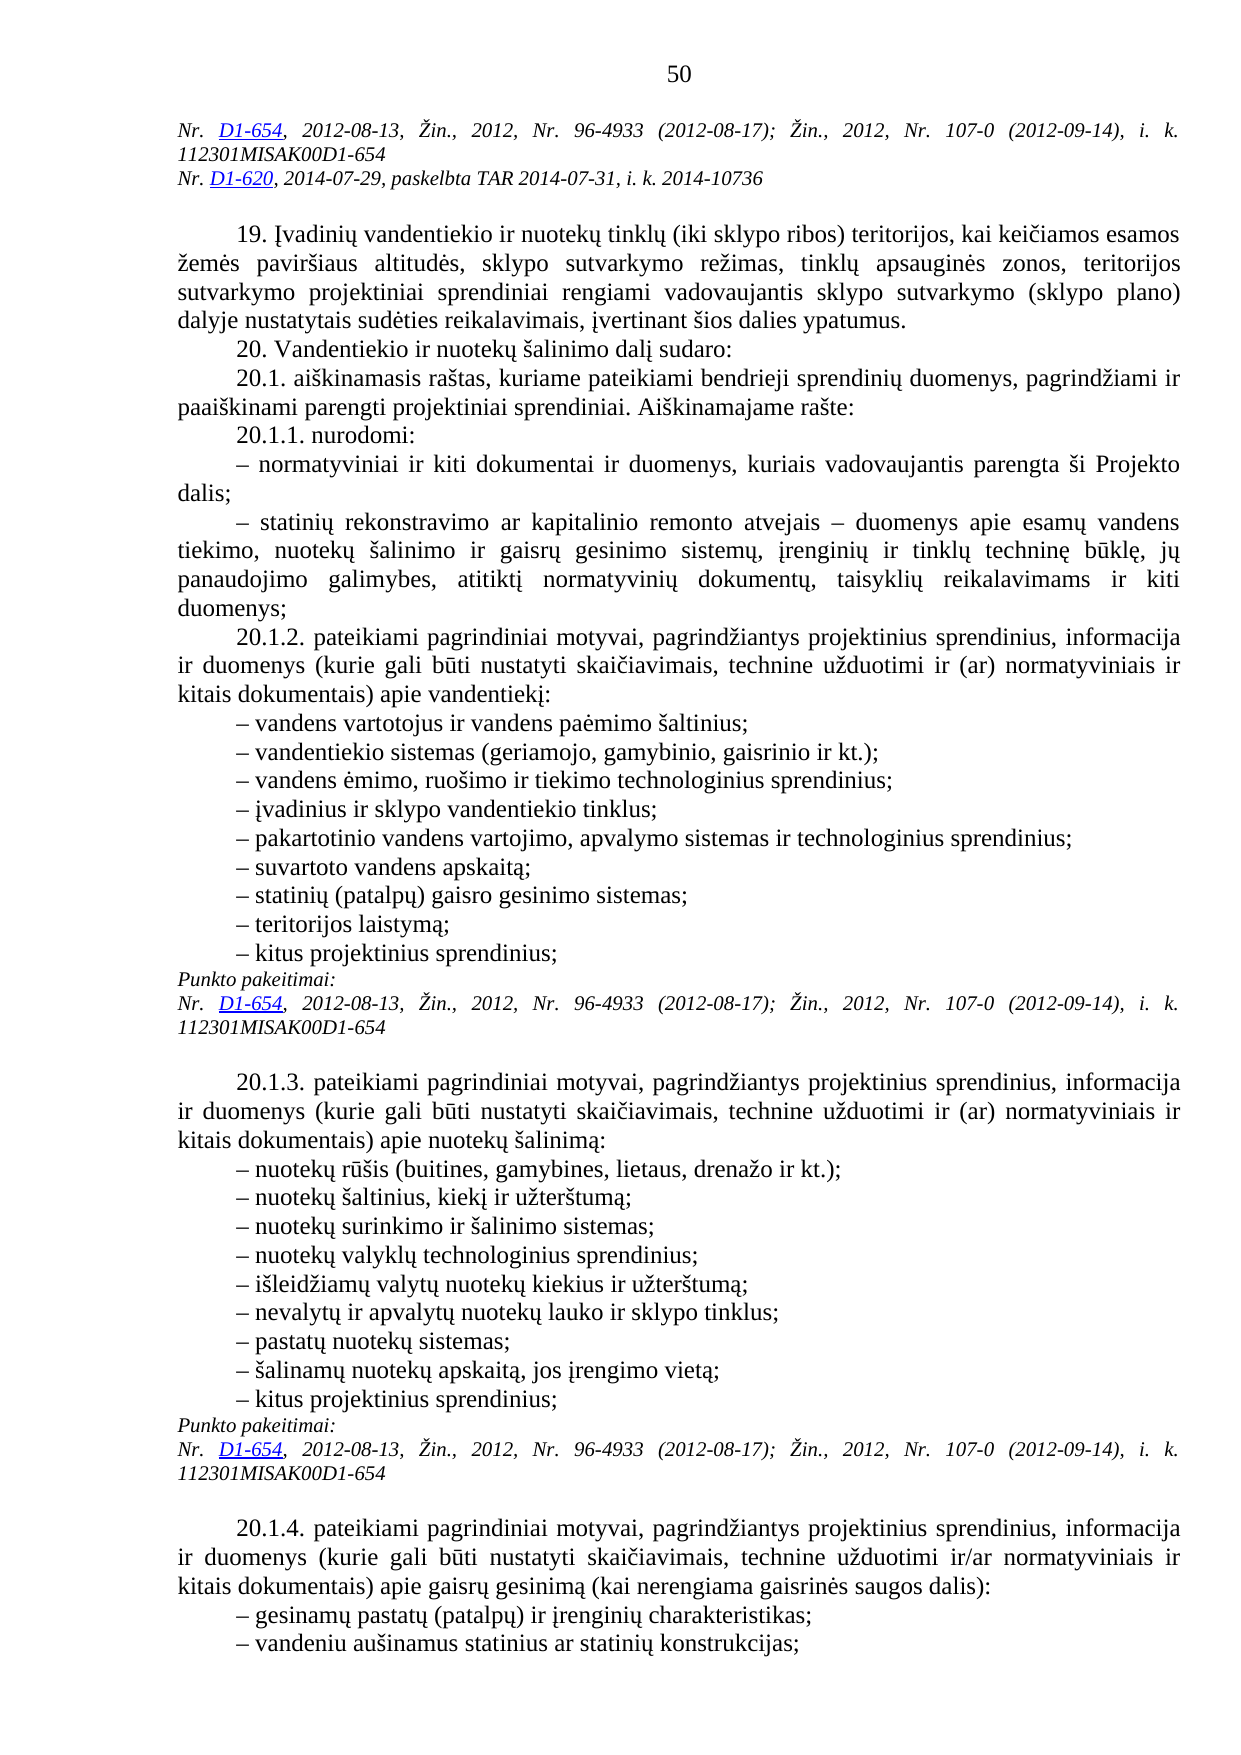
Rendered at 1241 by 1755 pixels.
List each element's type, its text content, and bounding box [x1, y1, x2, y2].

text – nuotekų šaltinius, kiekį ir užterštumą; [177, 1182, 1181, 1211]
text 20.1.4. pateikiami pagrindiniai motyvai, pagrindžiantys projektinius sprendinius, informacija ir duomenys (kurie gali būti nustatyti skaičiavimais, technine užduotimi ir/ar normatyviniais ir kitais dokumentais) apie gaisrų gesinimą (kai nerengiama gaisrinės saugos dalis): [177, 1513, 1181, 1600]
text – įvadinius ir sklypo vandentiekio tinklus; [177, 794, 1181, 823]
text Nr. D1-620, 2014-07-29, paskelbta TAR 2014-07-31, i. k. 2014-10736 [177, 166, 1181, 190]
text – suvartoto vandens apskaitą; [177, 852, 1181, 880]
text – statinių (patalpų) gaisro gesinimo sistemas; [177, 880, 1181, 909]
text – pastatų nuotekų sistemas; [177, 1326, 1181, 1355]
text 20.1.2. pateikiami pagrindiniai motyvai, pagrindžiantys projektinius sprendinius, informacija ir duomenys (kurie gali būti nustatyti skaičiavimais, technine užduotimi ir (ar) normatyviniais ir kitais dokumentais) apie vandentiekį: [177, 622, 1181, 708]
text 20.1.3. pateikiami pagrindiniai motyvai, pagrindžiantys projektinius sprendinius, informacija ir duomenys (kurie gali būti nustatyti skaičiavimais, technine užduotimi ir (ar) normatyviniais ir kitais dokumentais) apie nuotekų šalinimą: [177, 1067, 1181, 1154]
text Punkto pakeitimai: [177, 967, 1181, 991]
text – vandens vartotojus ir vandens paėmimo šaltinius; [177, 708, 1181, 737]
text – išleidžiamų valytų nuotekų kiekius ir užterštumą; [177, 1269, 1181, 1297]
text – pakartotinio vandens vartojimo, apvalymo sistemas ir technologinius sprendinius; [177, 823, 1181, 852]
text – teritorijos laistymą; [177, 909, 1181, 938]
text – normatyviniai ir kiti dokumentai ir duomenys, kuriais vadovaujantis parengta ši Projekto dalis; [177, 449, 1181, 507]
text – nuotekų surinkimo ir šalinimo sistemas; [177, 1211, 1181, 1240]
text – kitus projektinius sprendinius; [177, 938, 1181, 967]
text – šalinamų nuotekų apskaitą, jos įrengimo vietą; [177, 1355, 1181, 1384]
text Nr. D1-654, 2012-08-13, Žin., 2012, Nr. 96-4933 (2012-08-17); Žin., 2012, Nr. 107-0 (2012-09-14), i. k. 112301MISAK00D1-654 [177, 1437, 1181, 1485]
text – kitus projektinius sprendinius; [177, 1384, 1181, 1412]
text Nr. D1-654, 2012-08-13, Žin., 2012, Nr. 96-4933 (2012-08-17); Žin., 2012, Nr. 107-0 (2012-09-14), i. k. 112301MISAK00D1-654 [177, 118, 1181, 166]
text – statinių rekonstravimo ar kapitalinio remonto atvejais – duomenys apie esamų vandens tiekimo, nuotekų šalinimo ir gaisrų gesinimo sistemų, įrenginių ir tinklų techninę būklę, jų panaudojimo galimybes, atitiktį normatyvinių dokumentų, taisyklių reikalavimams ir kiti duomenys; [177, 507, 1181, 622]
text 20. Vandentiekio ir nuotekų šalinimo dalį sudaro: [177, 334, 1181, 363]
text – nuotekų valyklų technologinius sprendinius; [177, 1240, 1181, 1269]
text Punkto pakeitimai: [177, 1412, 1181, 1437]
text 20.1.1. nurodomi: [177, 420, 1181, 449]
text 20.1. aiškinamasis raštas, kuriame pateikiami bendrieji sprendinių duomenys, pagrindžiami ir paaiškinami parengti projektiniai sprendiniai. Aiškinamajame rašte: [177, 363, 1181, 420]
text 19. Įvadinių vandentiekio ir nuotekų tinklų (iki sklypo ribos) teritorijos, kai keičiamos esamos žemės paviršiaus altitudės, sklypo sutvarkymo režimas, tinklų apsauginės zonos, teritorijos sutvarkymo projektiniai sprendiniai rengiami vadovaujantis sklypo sutvarkymo (sklypo plano) dalyje nustatytais sudėties reikalavimais, įvertinant šios dalies ypatumus. [177, 219, 1181, 334]
text – vandens ėmimo, ruošimo ir tiekimo technologinius sprendinius; [177, 765, 1181, 794]
text – gesinamų pastatų (patalpų) ir įrenginių charakteristikas; [177, 1600, 1181, 1628]
text – nevalytų ir apvalytų nuotekų lauko ir sklypo tinklus; [177, 1297, 1181, 1326]
text – vandentiekio sistemas (geriamojo, gamybinio, gaisrinio ir kt.); [177, 737, 1181, 765]
text Nr. D1-654, 2012-08-13, Žin., 2012, Nr. 96-4933 (2012-08-17); Žin., 2012, Nr. 107-0 (2012-09-14), i. k. 112301MISAK00D1-654 [177, 991, 1181, 1039]
text – vandeniu aušinamus statinius ar statinių konstrukcijas; [177, 1628, 1181, 1657]
text – nuotekų rūšis (buitines, gamybines, lietaus, drenažo ir kt.); [177, 1154, 1181, 1182]
